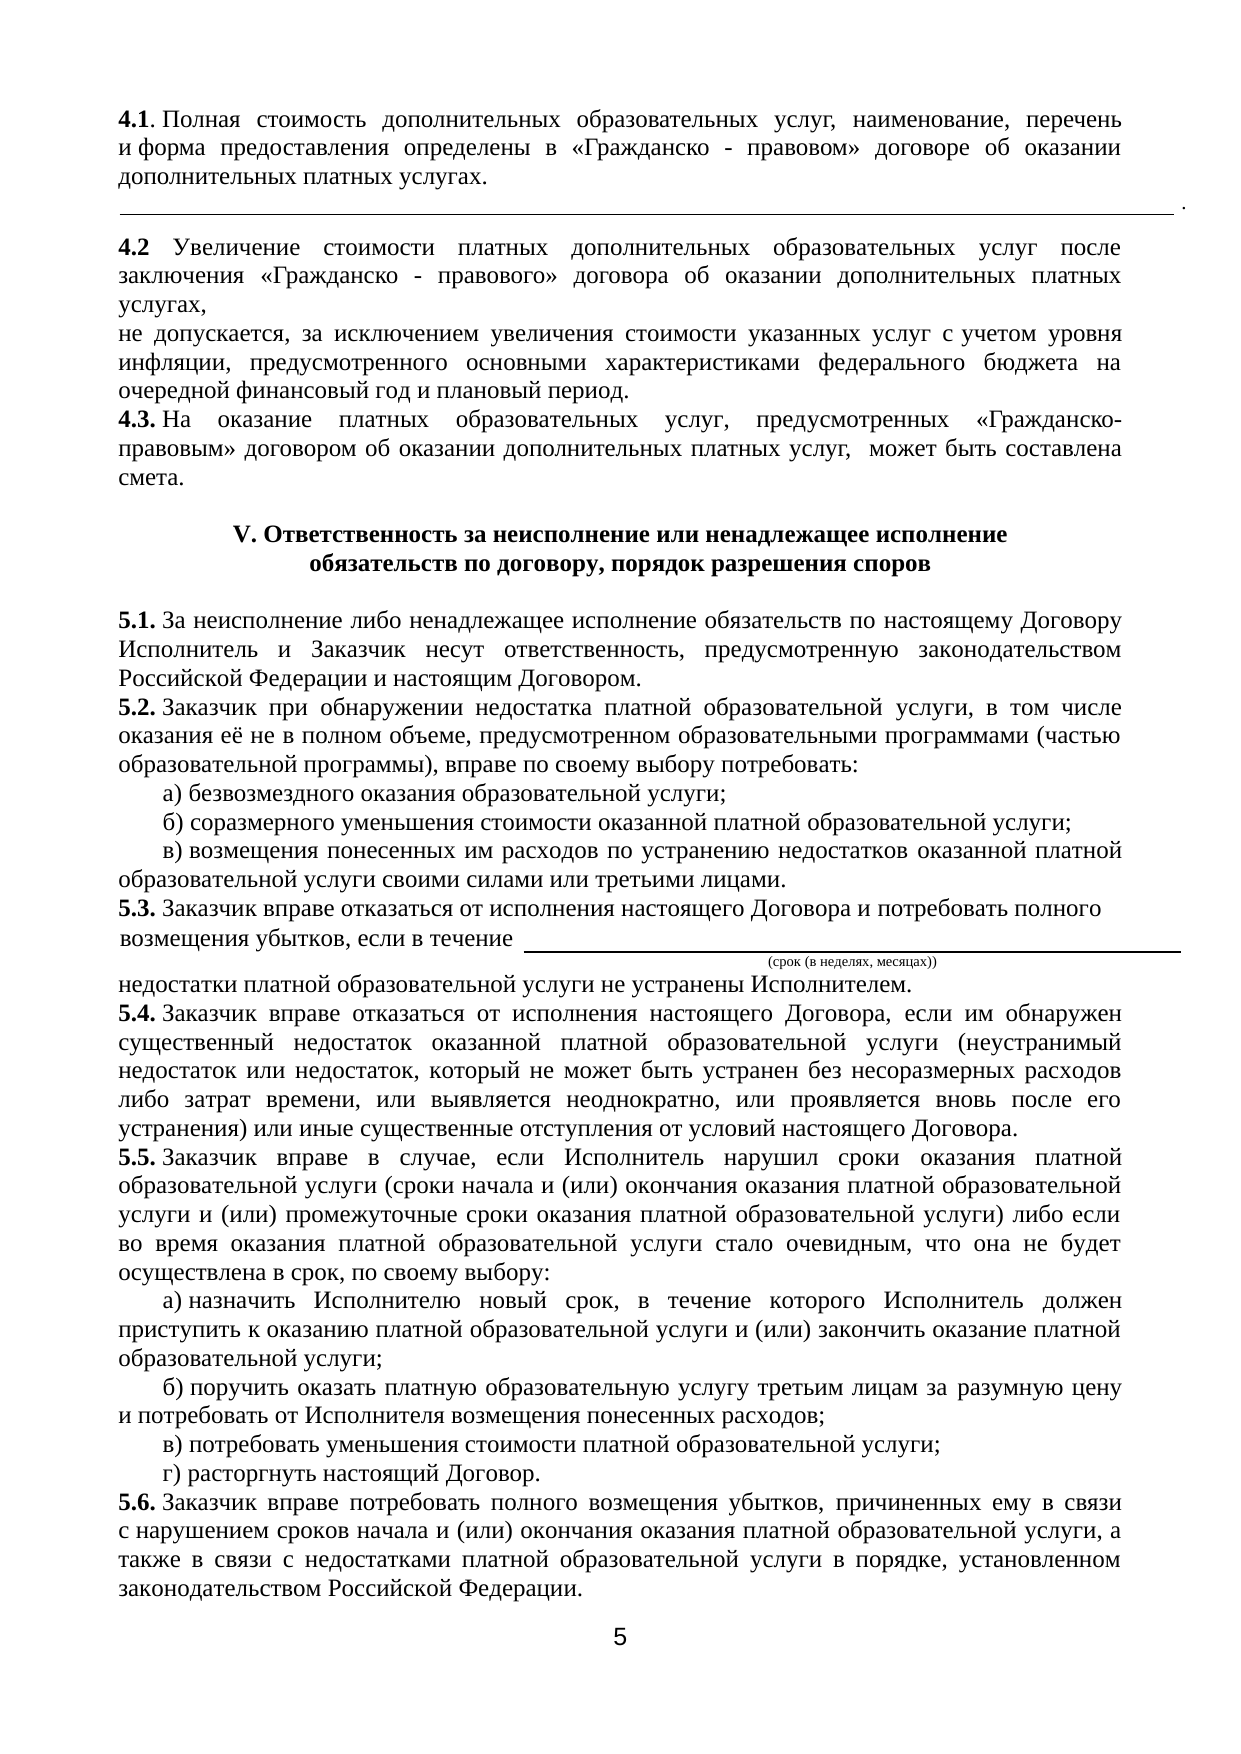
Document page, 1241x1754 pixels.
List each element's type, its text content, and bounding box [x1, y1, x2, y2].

text не допускается, за исключением увеличения стоимости указанных услуг с учетом уровня инфляции, предусмотренного основными характеристиками федерального бюджета на очередной финансовый год и плановый период. [118, 318, 1122, 404]
text 5.2. Заказчик при обнаружении недостатка платной образовательной услуги, в том числе оказания её не в полном объеме, предусмотренном образовательными программами (частью образовательной программы), вправе по своему выбору потребовать: [118, 692, 1122, 778]
text 5.5. Заказчик вправе в случае, если Исполнитель нарушил сроки оказания платной образовательной услуги (сроки начала и (или) окончания оказания платной образовательной услуги и (или) промежуточные сроки оказания платной образовательной услуги) либо если во время оказания платной образовательной услуги стало очевидным, что она не будет осуществлена в срок, по своему выбору: [118, 1142, 1122, 1286]
table_header . [1181, 190, 1189, 214]
text недостатки платной образовательной услуги не устранены Исполнителем. [118, 969, 1122, 998]
text в) потребовать уменьшения стоимости платной образовательной услуги; [118, 1429, 1122, 1458]
text в) возмещения понесенных им расходов по устранению недостатков оказанной платной образовательной услуги своими силами или третьими лицами. [118, 836, 1122, 893]
table_cell [1181, 214, 1189, 232]
text б) поручить оказать платную образовательную услугу третьим лицам за разумную цену и потребовать от Исполнителя возмещения понесенных расходов; [118, 1372, 1122, 1429]
table_cell [120, 215, 1174, 232]
text 5.3. Заказчик вправе отказаться от исполнения настоящего Договора и потребовать полного [118, 893, 1122, 922]
table_cell [1174, 214, 1181, 232]
text 5.6. Заказчик вправе потребовать полного возмещения убытков, причиненных ему в связи с нарушением сроков начала и (или) окончания оказания платной образовательной услуги, а также в связи с недостатками платной образовательной услуги в порядке, установленном законодательством Российской Федерации. [118, 1487, 1122, 1602]
table_header [524, 922, 1181, 951]
table_cell [120, 951, 523, 969]
text б) соразмерного уменьшения стоимости оказанной платной образовательной услуги; [118, 807, 1122, 836]
text V. Ответственность за неисполнение или ненадлежащее исполнение обязательств по договору, порядок разрешения споров [118, 519, 1122, 577]
text 4.3. На оказание платных образовательных услуг, предусмотренных «Гражданско- правовым» договором об оказании дополнительных платных услуг, может быть составлена смета. [118, 404, 1122, 491]
text 5.1. За неисполнение либо ненадлежащее исполнение обязательств по настоящему Договору Исполнитель и Заказчик несут ответственность, предусмотренную законодательством Российской Федерации и настоящим Договором. [118, 606, 1122, 692]
table_cell (срок (в неделях, месяцах)) [524, 953, 1181, 969]
text г) расторгнуть настоящий Договор. [118, 1458, 1122, 1487]
table_header [120, 190, 1174, 214]
text а) безвозмездного оказания образовательной услуги; [118, 778, 1122, 807]
text 5.4. Заказчик вправе отказаться от исполнения настоящего Договора, если им обнаружен существенный недостаток оказанной платной образовательной услуги (неустранимый недостаток или недостаток, который не может быть устранен без несоразмерных расходов либо затрат времени, или выявляется неоднократно, или проявляется вновь после его устранения) или иные существенные отступления от условий настоящего Договора. [118, 998, 1122, 1142]
table_header [1174, 190, 1181, 214]
text 4.1. Полная стоимость дополнительных образовательных услуг, наименование, перечень и форма предоставления определены в «Гражданско - правовом» договоре об оказании дополнительных платных услугах. [118, 104, 1122, 190]
text а) назначить Исполнителю новый срок, в течение которого Исполнитель должен приступить к оказанию платной образовательной услуги и (или) закончить оказание платной образовательной услуги; [118, 1286, 1122, 1372]
table_header возмещения убытков, если в течение [120, 922, 523, 951]
text 4.2 Увеличение стоимости платных дополнительных образовательных услуг после заключения «Гражданско - правового» договора об оказании дополнительных платных услугах, [118, 232, 1122, 318]
